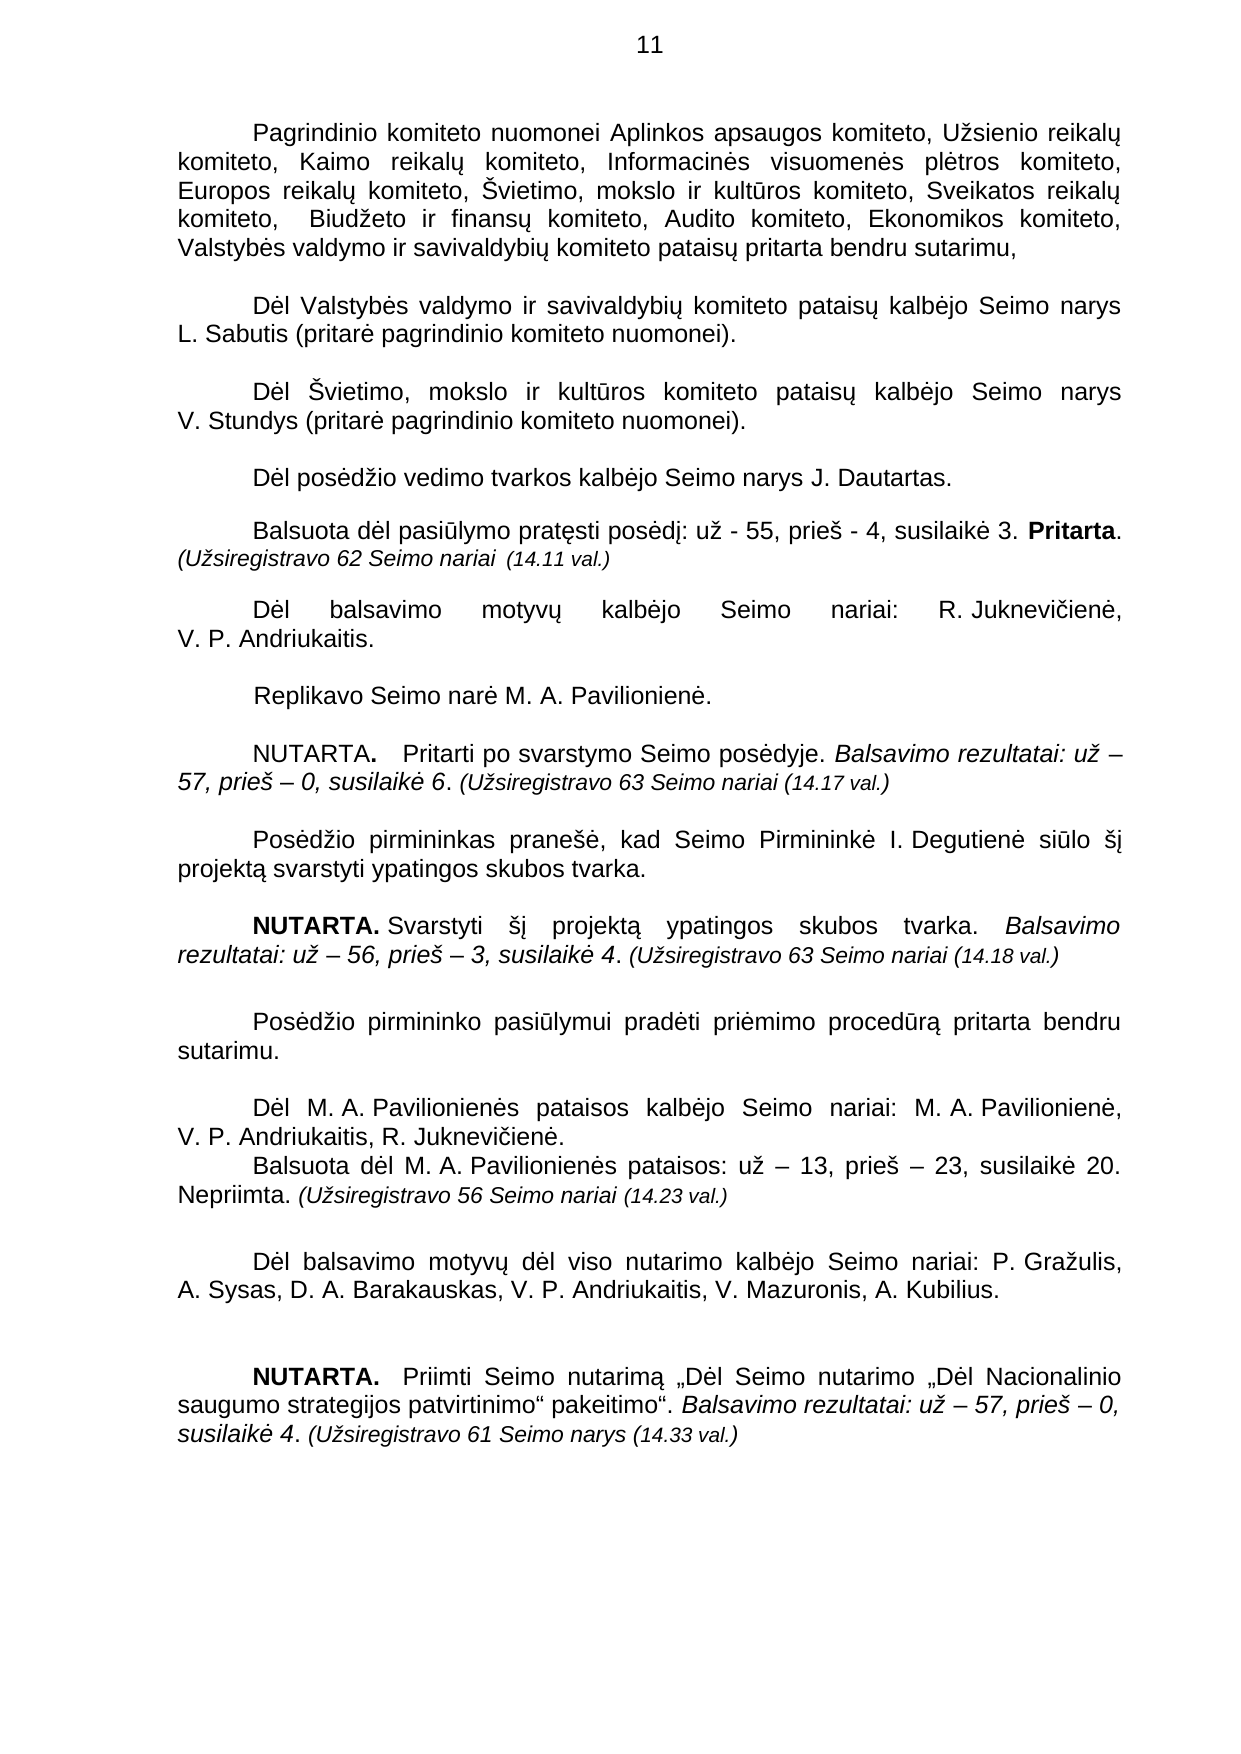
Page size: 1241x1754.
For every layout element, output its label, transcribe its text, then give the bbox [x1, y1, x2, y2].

text Pagrindinio komiteto nuomonei Aplinkos apsaugos komiteto, Užsienio reikalų komiteto, Kaimo reikalų komiteto, Informacinės visuomenės plėtros komiteto, Europos reikalų komiteto, Švietimo, mokslo ir kultūros komiteto, Sveikatos reikalų komiteto, Biudžeto ir finansų komiteto, Audito komiteto, Ekonomikos komiteto, Valstybės valdymo ir savivaldybių komiteto pataisų pritarta bendru sutarimu, [177, 118, 1122, 262]
text Dėl posėdžio vedimo tvarkos kalbėjo Seimo narys J. Dautartas. [177, 463, 1122, 492]
text Dėl Švietimo, mokslo ir kultūros komiteto pataisų kalbėjo Seimo narys V. Stundys (pritarė pagrindinio komiteto nuomonei). [177, 377, 1122, 434]
text Dėl balsavimo motyvų kalbėjo Seimo nariai: R. Juknevičienė, V. P. Andriukaitis. [177, 595, 1122, 652]
text Dėl M. A. Pavilionienės pataisos kalbėjo Seimo nariai: M. A. Pavilionienė, V. P. Andriukaitis, R. Juknevičienė. [177, 1093, 1122, 1151]
text Dėl balsavimo motyvų dėl viso nutarimo kalbėjo Seimo nariai: P. Gražulis, A. Sysas, D. A. Barakauskas, V. P. Andriukaitis, V. Mazuronis, A. Kubilius. [177, 1247, 1122, 1304]
text Balsuota dėl M. A. Pavilionienės pataisos: už – 13, prieš – 23, susilaikė 20. Nepriimta. (Užsiregistravo 56 Seimo nariai (14.23 val.) [177, 1151, 1122, 1208]
text Dėl Valstybės valdymo ir savivaldybių komiteto pataisų kalbėjo Seimo narys L. Sabutis (pritarė pagrindinio komiteto nuomonei). [177, 291, 1122, 348]
text NUTARTA. Svarstyti šį projektą ypatingos skubos tvarka. Balsavimo rezultatai: už – 56, prieš – 3, susilaikė 4. (Užsiregistravo 63 Seimo nariai (14.18 val.) [177, 911, 1122, 969]
text Balsuota dėl pasiūlymo pratęsti posėdį: už - 55, prieš - 4, susilaikė 3. Pritarta. (Užsiregistravo 62 Seimo nariai (14.11 val.) [177, 516, 1122, 571]
text Posėdžio pirmininko pasiūlymui pradėti priėmimo procedūrą pritarta bendru sutarimu. [177, 1007, 1122, 1064]
text NUTARTA. Pritarti po svarstymo Seimo posėdyje. Balsavimo rezultatai: už – 57, prieš – 0, susilaikė 6. (Užsiregistravo 63 Seimo nariai (14.17 val.) [177, 739, 1122, 796]
text Replikavo Seimo narė M. A. Pavilionienė. [177, 681, 1122, 710]
text Posėdžio pirmininkas pranešė, kad Seimo Pirmininkė I. Degutienė siūlo šį projektą svarstyti ypatingos skubos tvarka. [177, 825, 1122, 882]
text NUTARTA. Priimti Seimo nutarimą „Dėl Seimo nutarimo „Dėl Nacionalinio saugumo strategijos patvirtinimo“ pakeitimo“. Balsavimo rezultatai: už – 57, prieš – 0, susilaikė 4. (Užsiregistravo 61 Seimo narys (14.33 val.) [177, 1362, 1122, 1448]
